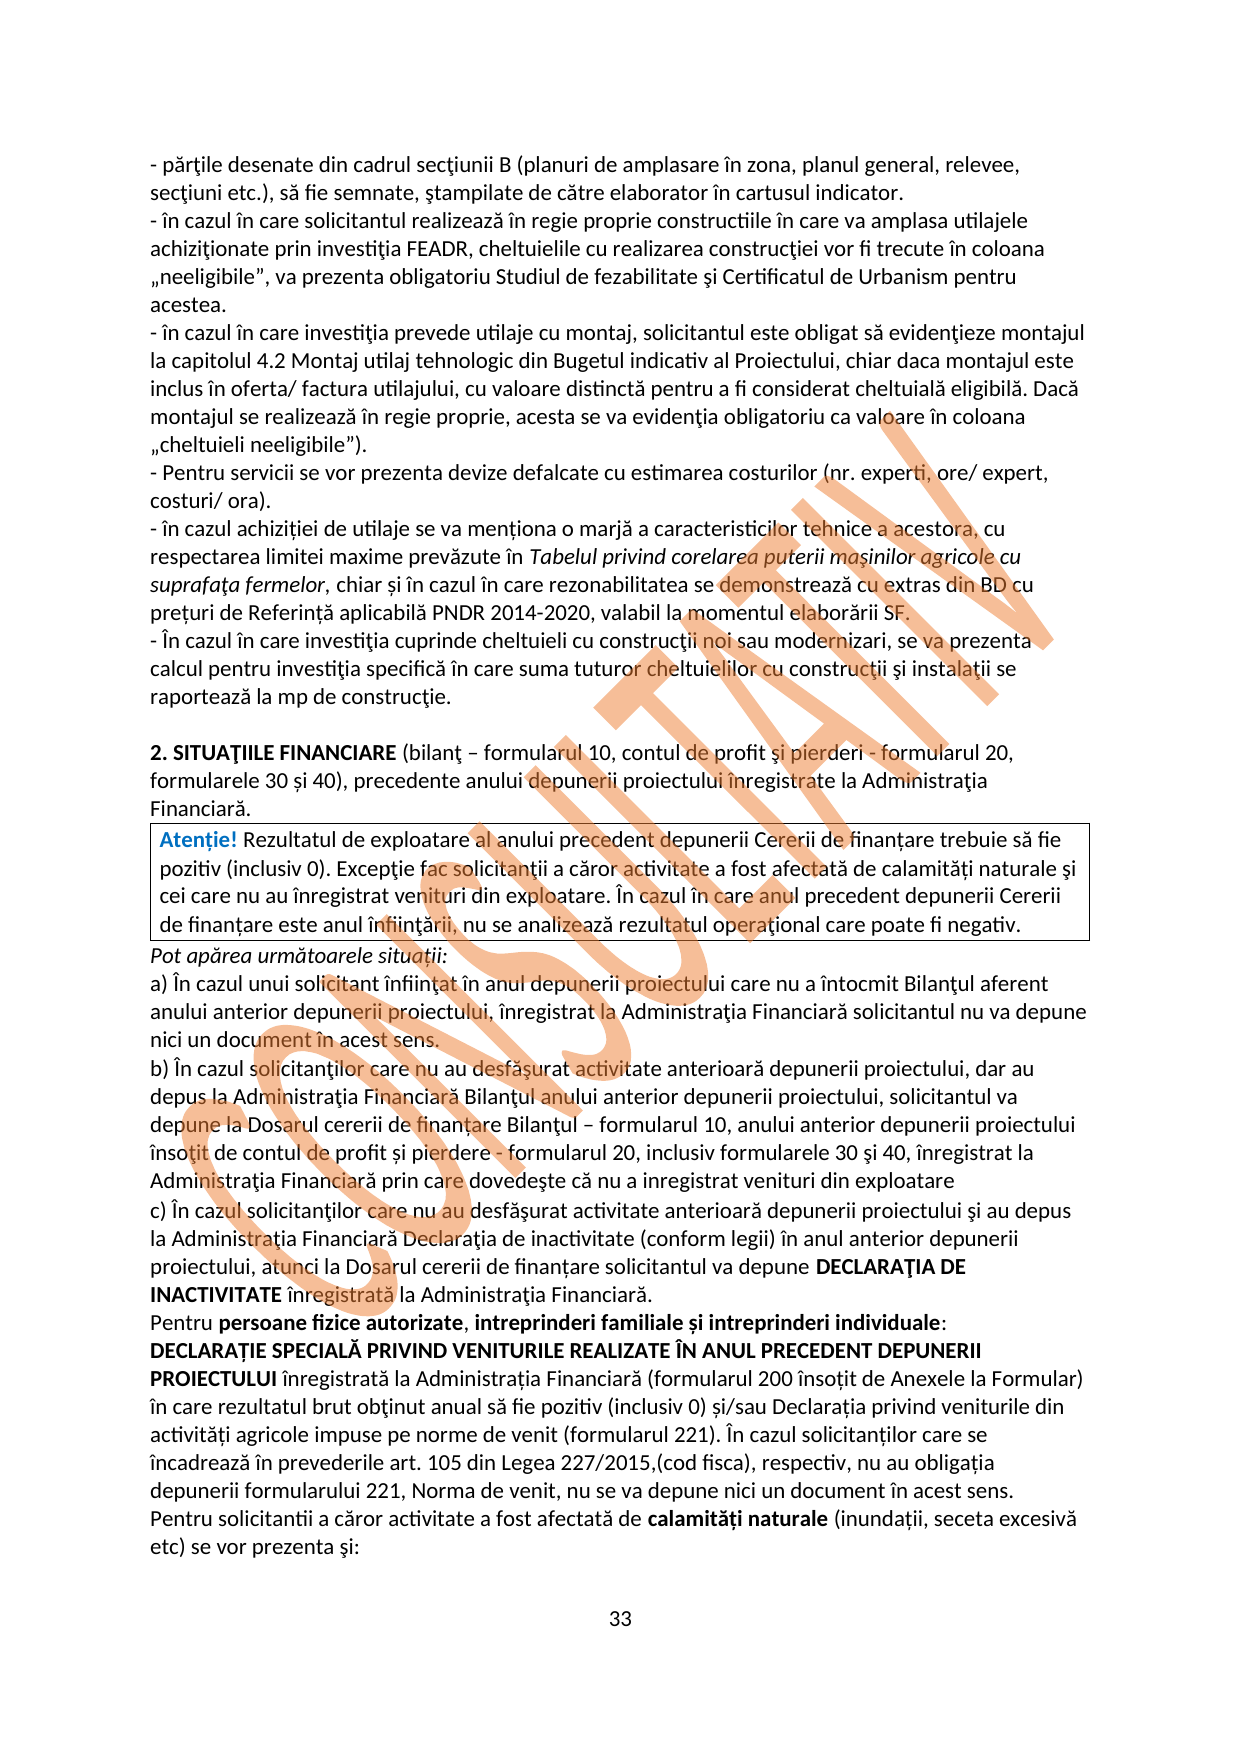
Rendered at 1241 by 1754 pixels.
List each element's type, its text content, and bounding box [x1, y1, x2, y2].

text - în cazul achiziției de utilaje se va menționa o marjă a caracteristicilor tehnice a acestora, cu respectarea limitei maxime prevăzute în Tabelul privind corelarea puterii maşinilor agricole cu suprafaţa fermelor, chiar și în cazul în care rezonabilitatea se demonstrează cu extras din BD cu prețuri de Referință aplicabilă PNDR 2014-2020, valabil la momentul elaborării SF. [150, 514, 906, 626]
text b) În cazul solicitanţilor care nu au desfăşurat activitate anterioară depunerii proiectului, dar au depus la Administraţia Financiară Bilanţul anului anterior depunerii proiectului, solicitantul va depune la Dosarul cererii de finanțare Bilanţul – formularul 10, anului anterior depunerii proiectului însoţit de contul de profit și pierdere - formularul 20, inclusiv formularele 30 şi 40, înregistrat la Administraţia Financiară prin care dovedeşte că nu a inregistrat venituri din exploatare [280, 1054, 445, 1194]
text Pentru persoane fizice autorizate, intreprinderi familiale și intreprinderi individuale: [150, 1308, 1090, 1336]
text - Pentru servicii se vor prezenta devize defalcate cu estimarea costurilor (nr. experti, ore/ expert, costuri/ ora). [925, 458, 1090, 514]
text - În cazul în care investiţia cuprinde cheltuieli cu construcţii noi sau modernizari, se va prezenta calcul pentru investiţia specifică în care suma tuturor cheltuielilor cu construcţii şi instalaţii se raportează la mp de construcţie. [150, 626, 742, 710]
text Atenție! Rezultatul de exploatare al anului precedent depunerii Cererii de finanțare trebuie să fie pozitiv (inclusiv 0). Excepţie fac solicitanţii a căror activitate a fost afectată de calamități naturale şi cei care nu au înregistrat venituri din exploatare. În cazul în care anul precedent depunerii Cererii de finanțare este anul înfiinţării, nu se analizează rezultatul operaţional care poate fi negativ. [596, 824, 745, 940]
text a) În cazul unui solicitant înfiinţat în anul depunerii proiectului care nu a întocmit Bilanţul aferent anului anterior depunerii proiectului, înregistrat la Administraţia Financiară solicitantul nu va depune nici un document în acest sens. [150, 969, 503, 1053]
text 2. SITUAŢIILE FINANCIARE (bilanţ – formularul 10, contul de profit şi pierderi - formularul 20, formularele 30 și 40), precedente anului depunerii proiectului înregistrate la Administraţia Financiară. [150, 738, 627, 822]
text Atenție! Rezultatul de exploatare al anului precedent depunerii Cererii de finanțare trebuie să fie pozitiv (inclusiv 0). Excepţie fac solicitanţii a căror activitate a fost afectată de calamități naturale şi cei care nu au înregistrat venituri din exploatare. În cazul în care anul precedent depunerii Cererii de finanțare este anul înfiinţării, nu se analizează rezultatul operaţional care poate fi negativ. [656, 824, 1089, 940]
text - părţile desenate din cadrul secţiunii B (planuri de amplasare în zona, planul general, relevee, secţiuni etc.), să fie semnate, ştampilate de către elaborator în cartusul indicator. [150, 150, 1090, 206]
text a) În cazul unui solicitant înfiinţat în anul depunerii proiectului care nu a întocmit Bilanţul aferent anului anterior depunerii proiectului, înregistrat la Administraţia Financiară solicitantul nu va depune nici un document în acest sens. [443, 969, 606, 1053]
text Atenție! Rezultatul de exploatare al anului precedent depunerii Cererii de finanțare trebuie să fie pozitiv (inclusiv 0). Excepţie fac solicitanţii a căror activitate a fost afectată de calamități naturale şi cei care nu au înregistrat venituri din exploatare. În cazul în care anul precedent depunerii Cererii de finanțare este anul înfiinţării, nu se analizează rezultatul operaţional care poate fi negativ. [484, 824, 675, 940]
text - În cazul în care investiţia cuprinde cheltuieli cu construcţii noi sau modernizari, se va prezenta calcul pentru investiţia specifică în care suma tuturor cheltuielilor cu construcţii şi instalaţii se raportează la mp de construcţie. [833, 626, 1090, 710]
text b) În cazul solicitanţilor care nu au desfăşurat activitate anterioară depunerii proiectului, dar au depus la Administraţia Financiară Bilanţul anului anterior depunerii proiectului, solicitantul va depune la Dosarul cererii de finanțare Bilanţul – formularul 10, anului anterior depunerii proiectului însoţit de contul de profit și pierdere - formularul 20, inclusiv formularele 30 şi 40, înregistrat la Administraţia Financiară prin care dovedeşte că nu a inregistrat venituri din exploatare [358, 1054, 1090, 1194]
text Atenție! Rezultatul de exploatare al anului precedent depunerii Cererii de finanțare trebuie să fie pozitiv (inclusiv 0). Excepţie fac solicitanţii a căror activitate a fost afectată de calamități naturale şi cei care nu au înregistrat venituri din exploatare. În cazul în care anul precedent depunerii Cererii de finanțare este anul înfiinţării, nu se analizează rezultatul operaţional care poate fi negativ. [151, 824, 573, 940]
text - în cazul în care investiţia prevede utilaje cu montaj, solicitantul este obligat să evidenţieze montajul la capitolul 4.2 Montaj utilaj tehnologic din Bugetul indicativ al Proiectului, chiar daca montajul este inclus în oferta/ factura utilajului, cu valoare distinctă pentru a fi considerat cheltuială eligibilă. Dacă montajul se realizează în regie proprie, acesta se va evidenţia obligatoriu ca valoare în coloana „cheltuieli neeligibile”). [150, 318, 1090, 458]
text 2. SITUAŢIILE FINANCIARE (bilanţ – formularul 10, contul de profit şi pierderi - formularul 20, formularele 30 și 40), precedente anului depunerii proiectului înregistrate la Administraţia Financiară. [812, 738, 1090, 822]
text Pot apărea următoarele situații: [699, 941, 1090, 969]
text c) În cazul solicitanţilor care nu au desfăşurat activitate anterioară depunerii proiectului şi au depus la Administraţia Financiară Declaraţia de inactivitate (conform legii) în anul anterior depunerii proiectului, atunci la Dosarul cererii de finanțare solicitantul va depune DECLARAŢIA DE INACTIVITATE înregistrată la Administraţia Financiară. [150, 1196, 333, 1308]
text - în cazul achiziției de utilaje se va menționa o marjă a caracteristicilor tehnice a acestora, cu respectarea limitei maxime prevăzute în Tabelul privind corelarea puterii maşinilor agricole cu suprafaţa fermelor, chiar și în cazul în care rezonabilitatea se demonstrează cu extras din BD cu prețuri de Referință aplicabilă PNDR 2014-2020, valabil la momentul elaborării SF. [965, 514, 1090, 626]
text c) În cazul solicitanţilor care nu au desfăşurat activitate anterioară depunerii proiectului şi au depus la Administraţia Financiară Declaraţia de inactivitate (conform legii) în anul anterior depunerii proiectului, atunci la Dosarul cererii de finanțare solicitantul va depune DECLARAŢIA DE INACTIVITATE înregistrată la Administraţia Financiară. [233, 1196, 1090, 1308]
text - în cazul în care solicitantul realizează în regie proprie constructiile în care va amplasa utilajele achiziţionate prin investiţia FEADR, cheltuielile cu realizarea construcţiei vor fi trecute în coloana „neeligibile”, va prezenta obligatoriu Studiul de fezabilitate şi Certificatul de Urbanism pentru acestea. [150, 206, 1090, 318]
text Pot apărea următoarele situații: [415, 941, 477, 969]
text b) În cazul solicitanţilor care nu au desfăşurat activitate anterioară depunerii proiectului, dar au depus la Administraţia Financiară Bilanţul anului anterior depunerii proiectului, solicitantul va depune la Dosarul cererii de finanțare Bilanţul – formularul 10, anului anterior depunerii proiectului însoţit de contul de profit și pierdere - formularul 20, inclusiv formularele 30 şi 40, înregistrat la Administraţia Financiară prin care dovedeşte că nu a inregistrat venituri din exploatare [150, 1054, 342, 1194]
text - în cazul achiziției de utilaje se va menționa o marjă a caracteristicilor tehnice a acestora, cu respectarea limitei maxime prevăzute în Tabelul privind corelarea puterii maşinilor agricole cu suprafaţa fermelor, chiar și în cazul în care rezonabilitatea se demonstrează cu extras din BD cu prețuri de Referință aplicabilă PNDR 2014-2020, valabil la momentul elaborării SF. [820, 514, 1007, 626]
text - Pentru servicii se vor prezenta devize defalcate cu estimarea costurilor (nr. experti, ore/ expert, costuri/ ora). [150, 458, 942, 514]
text Pot apărea următoarele situații: [601, 941, 681, 969]
text 2. SITUAŢIILE FINANCIARE (bilanţ – formularul 10, contul de profit şi pierderi - formularul 20, formularele 30 și 40), precedente anului depunerii proiectului înregistrate la Administraţia Financiară. [570, 738, 757, 822]
text Pentru solicitantii a căror activitate a fost afectată de calamități naturale (inundații, seceta excesivă etc) se vor prezenta şi: [150, 1504, 1090, 1560]
text Pot apărea următoarele situații: [150, 941, 419, 969]
text - În cazul în care investiţia cuprinde cheltuieli cu construcţii noi sau modernizari, se va prezenta calcul pentru investiţia specifică în care suma tuturor cheltuielilor cu construcţii şi instalaţii se raportează la mp de construcţie. [718, 648, 804, 710]
text Pot apărea următoarele situații: [472, 941, 603, 969]
text a) În cazul unui solicitant înfiinţat în anul depunerii proiectului care nu a întocmit Bilanţul aferent anului anterior depunerii proiectului, înregistrat la Administraţia Financiară solicitantul nu va depune nici un document în acest sens. [575, 969, 1090, 1053]
text 2. SITUAŢIILE FINANCIARE (bilanţ – formularul 10, contul de profit şi pierderi - formularul 20, formularele 30 și 40), precedente anului depunerii proiectului înregistrate la Administraţia Financiară. [699, 738, 822, 822]
text - În cazul în care investiţia cuprinde cheltuieli cu construcţii noi sau modernizari, se va prezenta calcul pentru investiţia specifică în care suma tuturor cheltuielilor cu construcţii şi instalaţii se raportează la mp de construcţie. [718, 626, 890, 710]
text DECLARAȚIE SPECIALĂ PRIVIND VENITURILE REALIZATE ÎN ANUL PRECEDENT DEPUNERII PROIECTULUI înregistrată la Administrația Financiară (formularul 200 însoțit de Anexele la Formular) în care rezultatul brut obţinut anual să fie pozitiv (inclusiv 0) și/sau Declarația privind veniturile din activități agricole impuse pe norme de venit (formularul 221). În cazul solicitanților care se încadrează în prevederile art. 105 din Legea 227/2015,(cod fisca), respectiv, nu au obligația depunerii formularului 221, Norma de venit, nu se va depune nici un document în acest sens. [150, 1336, 1090, 1504]
text - în cazul achiziției de utilaje se va menționa o marjă a caracteristicilor tehnice a acestora, cu respectarea limitei maxime prevăzute în Tabelul privind corelarea puterii maşinilor agricole cu suprafaţa fermelor, chiar și în cazul în care rezonabilitatea se demonstrează cu extras din BD cu prețuri de Referință aplicabilă PNDR 2014-2020, valabil la momentul elaborării SF. [884, 514, 989, 586]
